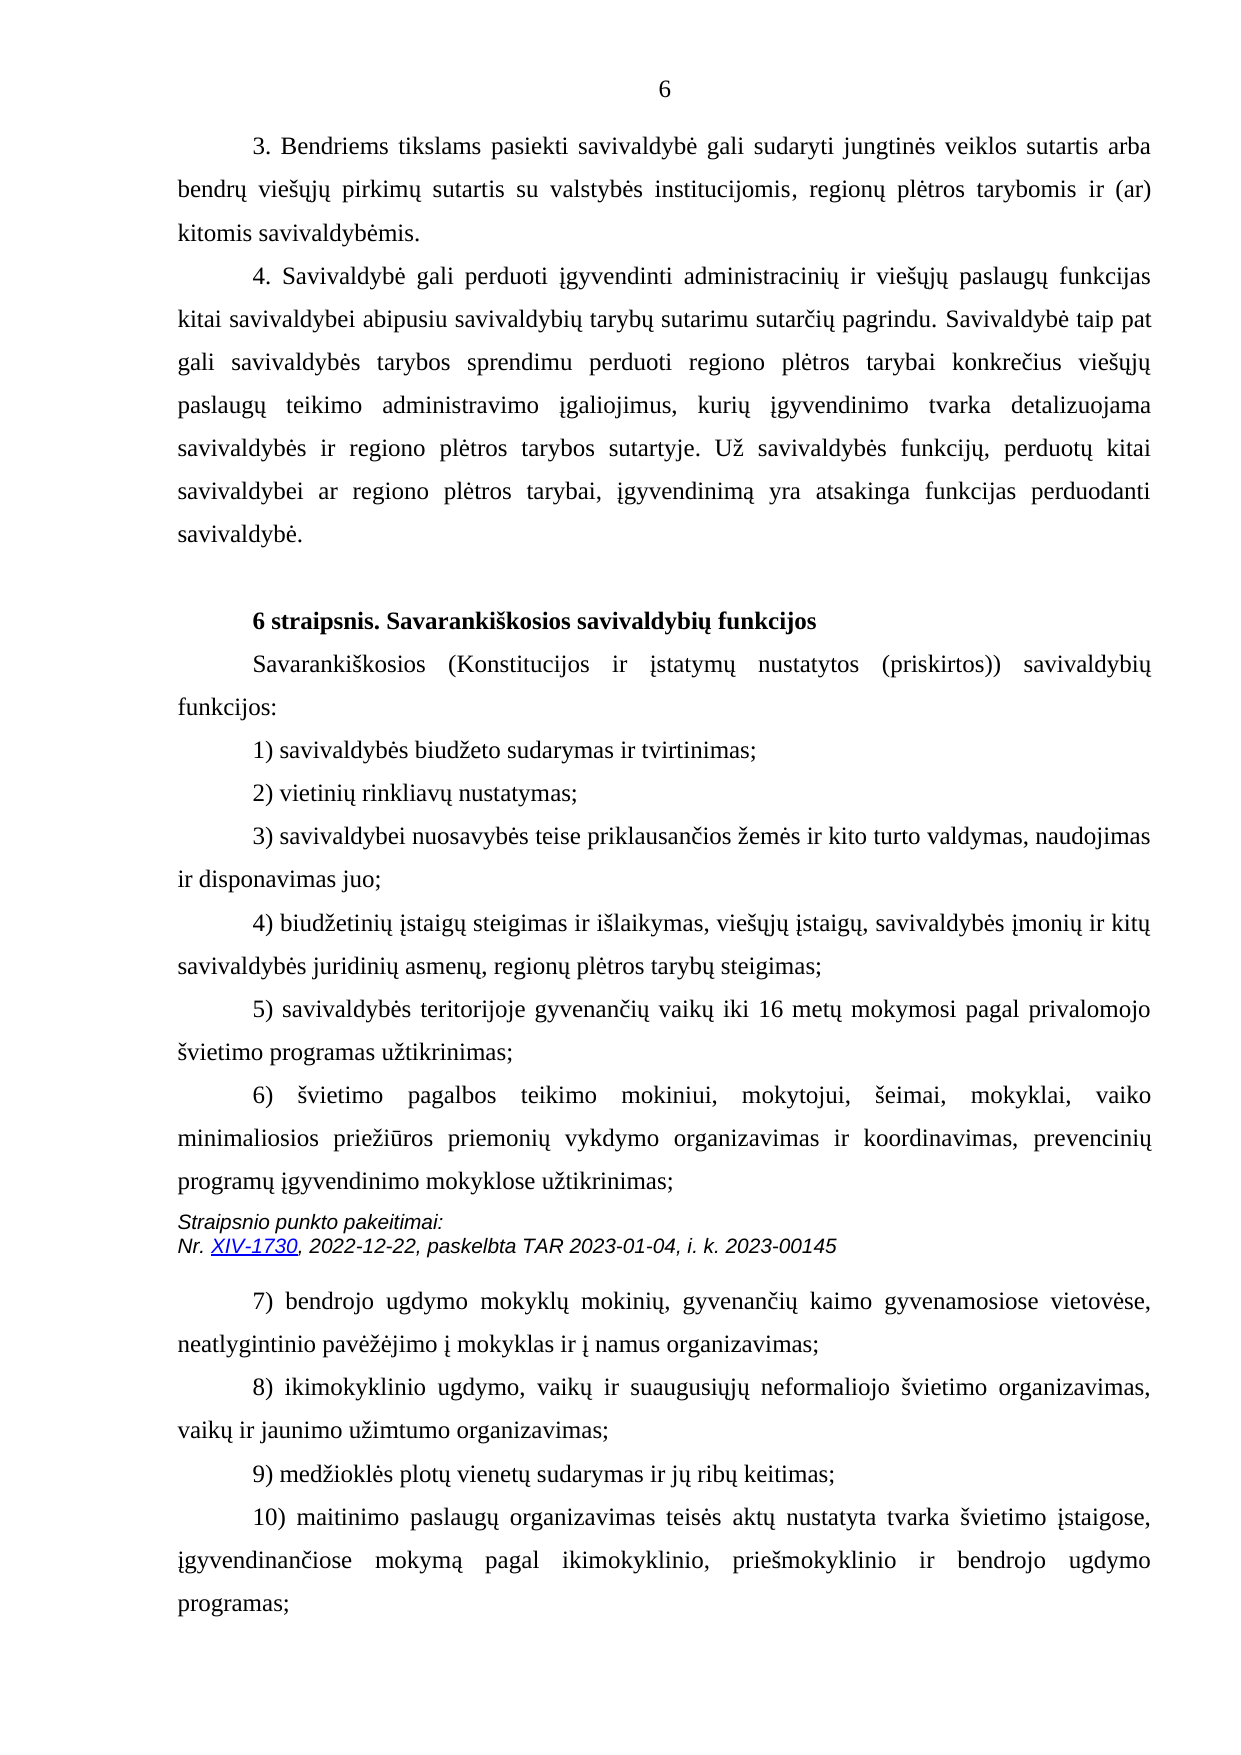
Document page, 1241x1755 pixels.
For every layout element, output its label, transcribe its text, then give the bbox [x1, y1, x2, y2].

text 8) ikimokyklinio ugdymo, vaikų ir suaugusiųjų neformaliojo švietimo organizavimas, vaikų ir jaunimo užimtumo organizavimas; [177, 1372, 1152, 1444]
text 4. Savivaldybė gali perduoti įgyvendinti administracinių ir viešųjų paslaugų funkcijas kitai savivaldybei abipusiu savivaldybių tarybų sutarimu sutarčių pagrindu. Savivaldybė taip pat gali savivaldybės tarybos sprendimu perduoti regiono plėtros tarybai konkrečius viešųjų paslaugų teikimo administravimo įgaliojimus, kurių įgyvendinimo tvarka detalizuojama savivaldybės ir regiono plėtros tarybos sutartyje. Už savivaldybės funkcijų, perduotų kitai savivaldybei ar regiono plėtros tarybai, įgyvendinimą yra atsakinga funkcijas perduodanti savivaldybė. [177, 261, 1152, 548]
text Straipsnio punkto pakeitimai: [177, 1209, 1152, 1233]
text 5) savivaldybės teritorijoje gyvenančių vaikų iki 16 metų mokymosi pagal privalomojo švietimo programas užtikrinimas; [177, 994, 1152, 1066]
text 4) biudžetinių įstaigų steigimas ir išlaikymas, viešųjų įstaigų, savivaldybės įmonių ir kitų savivaldybės juridinių asmenų, regionų plėtros tarybų steigimas; [177, 908, 1152, 979]
text 9) medžioklės plotų vienetų sudarymas ir jų ribų keitimas; [177, 1459, 1152, 1487]
text 1) savivaldybės biudžeto sudarymas ir tvirtinimas; [177, 735, 1152, 764]
text Nr. XIV-1730, 2022-12-22, paskelbta TAR 2023-01-04, i. k. 2023-00145 [177, 1233, 1152, 1257]
text 7) bendrojo ugdymo mokyklų mokinių, gyvenančių kaimo gyvenamosiose vietovėse, neatlygintinio pavėžėjimo į mokyklas ir į namus organizavimas; [177, 1286, 1152, 1358]
text 6 straipsnis. Savarankiškosios savivaldybių funkcijos [177, 606, 1152, 634]
text Savarankiškosios (Konstitucijos ir įstatymų nustatytos (priskirtos)) savivaldybių funkcijos: [177, 649, 1152, 721]
text 6) švietimo pagalbos teikimo mokiniui, mokytojui, šeimai, mokyklai, vaiko minimaliosios priežiūros priemonių vykdymo organizavimas ir koordinavimas, prevencinių programų įgyvendinimo mokyklose užtikrinimas; [177, 1080, 1152, 1195]
text 3) savivaldybei nuosavybės teise priklausančios žemės ir kito turto valdymas, naudojimas ir disponavimas juo; [177, 821, 1152, 893]
text 2) vietinių rinkliavų nustatymas; [177, 778, 1152, 807]
text 3. Bendriems tikslams pasiekti savivaldybė gali sudaryti jungtinės veiklos sutartis arba bendrų viešųjų pirkimų sutartis su valstybės institucijomis, regionų plėtros tarybomis ir (ar) kitomis savivaldybėmis. [177, 131, 1152, 246]
text 10) maitinimo paslaugų organizavimas teisės aktų nustatyta tvarka švietimo įstaigose, įgyvendinančiose mokymą pagal ikimokyklinio, priešmokyklinio ir bendrojo ugdymo programas; [177, 1502, 1152, 1617]
